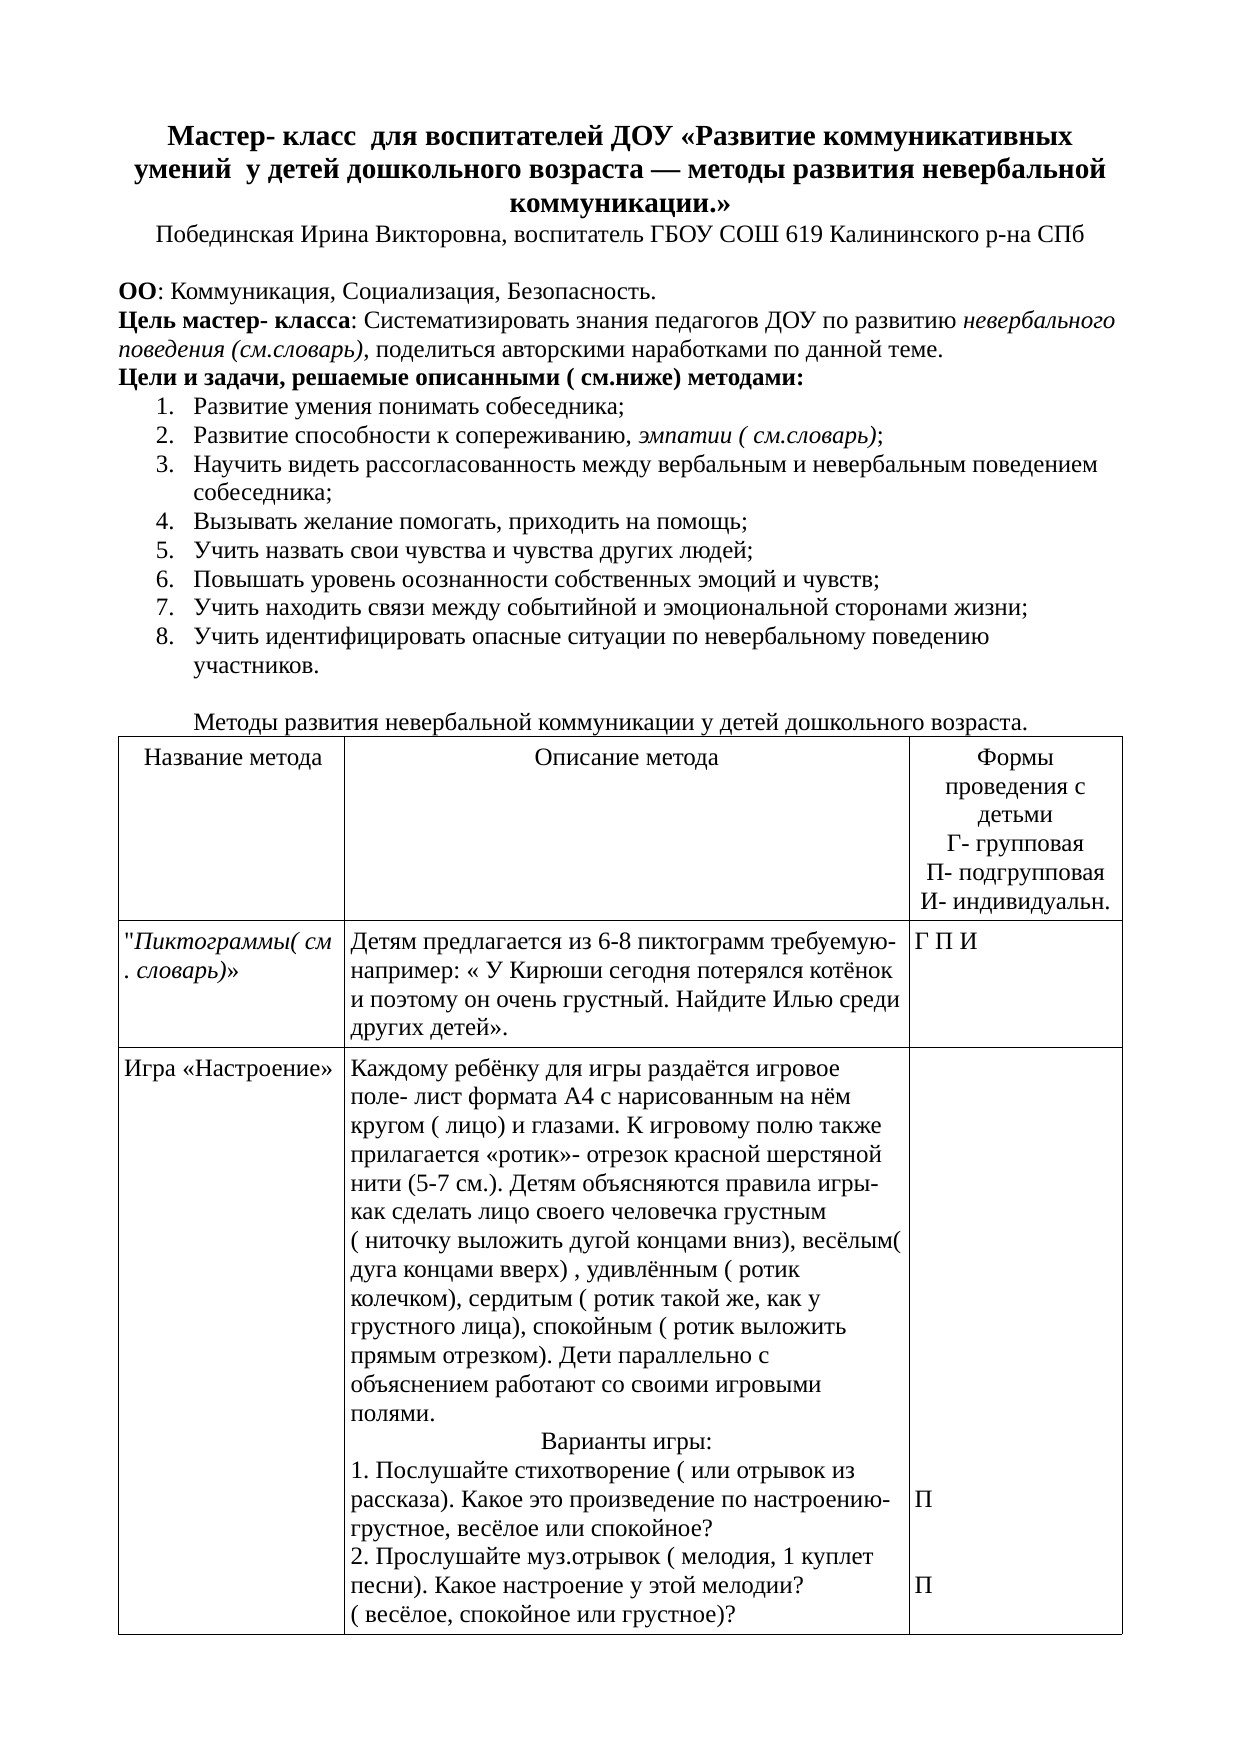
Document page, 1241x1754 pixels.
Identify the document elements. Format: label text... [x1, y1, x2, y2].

list Развитие способности к сопереживанию, эмпатии ( см.словарь); [156, 420, 1122, 449]
text ОО: Коммуникация, Социализация, Безопасность. [118, 276, 1122, 305]
text Мастер- класс для воспитателей ДОУ «Развитие коммуникативных умений у детей дошкольного возраста — методы развития невербальной коммуникации.» [118, 118, 1122, 219]
text Цель мастер- класса: Систематизировать знания педагогов ДОУ по развитию невербального поведения (см.словарь), поделиться авторскими наработками по данной теме. [118, 305, 1122, 362]
table_cell Г П И [910, 921, 1122, 1047]
list Учить идентифицировать опасные ситуации по невербальному поведению участников. [156, 621, 1122, 679]
table_cell Детям предлагается из 6-8 пиктограмм требуемую- например: « У Кирюши сегодня потерялся котёнок и поэтому он очень грустный. Найдите Илью среди других детей». [345, 921, 909, 1047]
list Научить видеть рассогласованность между вербальным и невербальным поведением собеседника; [156, 449, 1122, 506]
text Побединская Ирина Викторовна, воспитатель ГБОУ СОШ 619 Калининского р-на СПб [118, 219, 1122, 247]
table_header Формы проведения с детьми Г- групповая П- подгрупповая И- индивидуальн. [910, 737, 1122, 920]
list Повышать уровень осознанности собственных эмоций и чувств; [156, 564, 1122, 592]
table_cell Игра «Настроение» [119, 1048, 344, 1633]
table_cell П П [910, 1048, 1122, 1633]
list Учить назвать свои чувства и чувства других людей; [156, 535, 1122, 564]
table_header Описание метода [345, 737, 909, 920]
list Развитие умения понимать собеседника; [156, 391, 1122, 420]
list Учить находить связи между событийной и эмоциональной сторонами жизни; [156, 592, 1122, 621]
table_header Название метода [119, 737, 344, 920]
text Цели и задачи, решаемые описанными ( см.ниже) методами: [118, 362, 1122, 391]
list Методы развития невербальной коммуникации у детей дошкольного возраста. [156, 707, 1122, 736]
table_cell "Пиктограммы( см. словарь)» [119, 921, 344, 1047]
table_cell Каждому ребёнку для игры раздаётся игровое поле- лист формата А4 с нарисованным на нём кругом ( лицо) и глазами. К игровому полю также прилагается «ротик»- отрезок красной шерстяной нити (5-7 см.). Детям объясняются правила игры- как сделать лицо своего человечка грустным ( ниточку выложить дугой концами вниз), весёлым( дуга концами вверх) , удивлённым ( ротик колечком), сердитым ( ротик такой же, как у грустного лица), спокойным ( ротик выложить прямым отрезком). Дети параллельно с объяснением работают со своими игровыми полями. Варианты игры: 1. Послушайте стихотворение ( или отрывок из рассказа). Какое это произведение по настроению- грустное, весёлое или спокойное? 2. Прослушайте муз.отрывок ( мелодия, 1 куплет песни). Какое настроение у этой мелодии?( весёлое, спокойное или грустное)? [345, 1048, 909, 1633]
list Вызывать желание помогать, приходить на помощь; [156, 506, 1122, 535]
